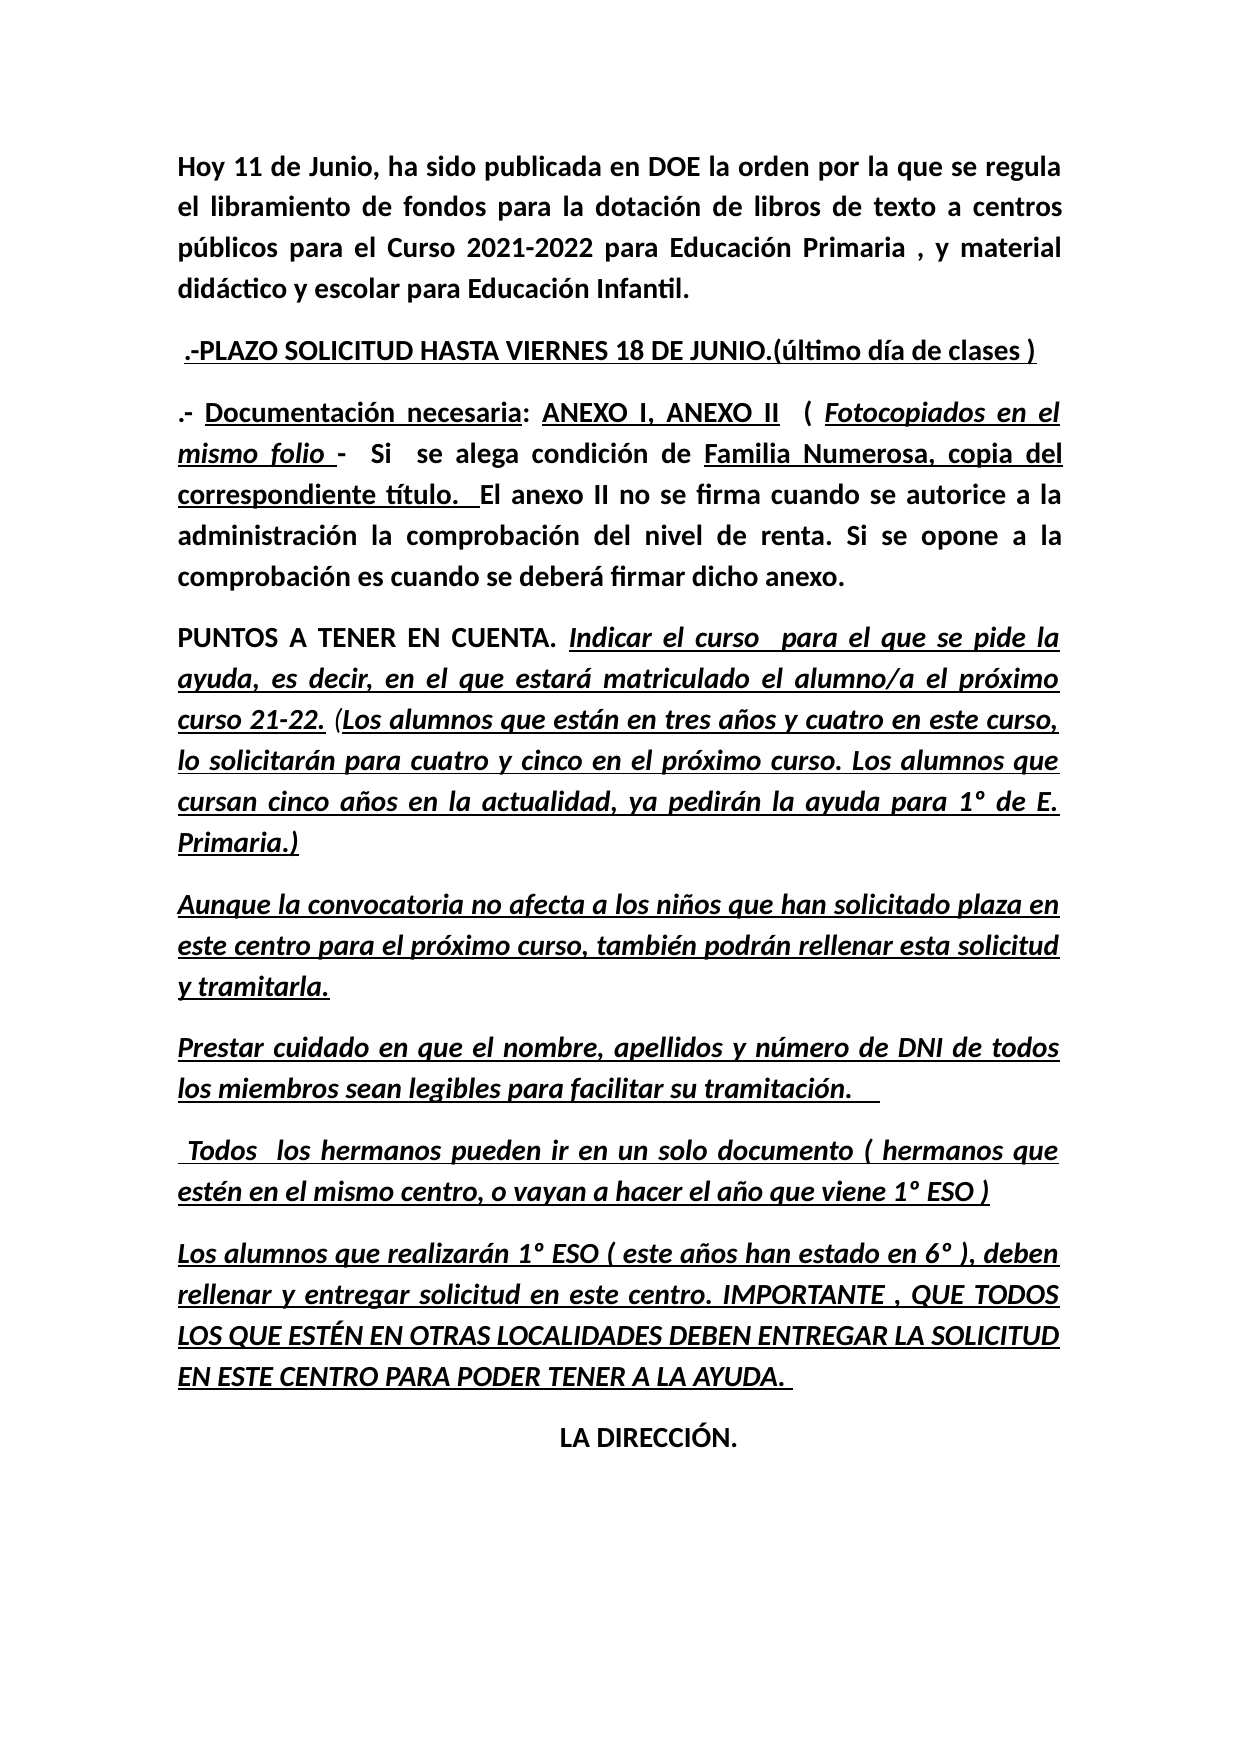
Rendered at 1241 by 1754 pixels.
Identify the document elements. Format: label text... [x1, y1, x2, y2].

text Todos los hermanos pueden ir en un solo documento ( hermanos que estén en el mismo centro, o vayan a hacer el año que viene 1º ESO ) [177, 1132, 1063, 1209]
text Aunque la convocatoria no afecta a los niños que han solicitado plaza en este centro para el próximo curso, también podrán rellenar esta solicitud y tramitarla. [177, 886, 1063, 1003]
text PUNTOS A TENER EN CUENTA. Indicar el curso para el que se pide la ayuda, es decir, en el que estará matriculado el alumno/a el próximo curso 21-22. (Los alumnos que están en tres años y cuatro en este curso, lo solicitarán para cuatro y cinco en el próximo curso. Los alumnos que cursan cinco años en la actualidad, ya pedirán la ayuda para 1º de E. Primaria.) [177, 619, 1063, 860]
text .-PLAZO SOLICITUD HASTA VIERNES 18 DE JUNIO.(último día de clases ) [177, 332, 1063, 368]
text .- Documentación necesaria: ANEXO I, ANEXO II ( Fotocopiados en el mismo folio - Si se alega condición de Familia Numerosa, copia del correspondiente título. El anexo II no se firma cuando se autorice a la administración la comprobación del nivel de renta. Si se opone a la comprobación es cuando se deberá firmar dicho anexo. [177, 394, 1063, 593]
text Los alumnos que realizarán 1º ESO ( este años han estado en 6º ), deben rellenar y entregar solicitud en este centro. IMPORTANTE , QUE TODOS LOS QUE ESTÉN EN OTRAS LOCALIDADES DEBEN ENTREGAR LA SOLICITUD EN ESTE CENTRO PARA PODER TENER A LA AYUDA. [177, 1235, 1063, 1393]
text LA DIRECCIÓN. [177, 1419, 1063, 1455]
text Prestar cuidado en que el nombre, apellidos y número de DNI de todos los miembros sean legibles para facilitar su tramitación. [177, 1029, 1063, 1106]
text Hoy 11 de Junio, ha sido publicada en DOE la orden por la que se regula el libramiento de fondos para la dotación de libros de texto a centros públicos para el Curso 2021-2022 para Educación Primaria , y material didáctico y escolar para Educación Infantil. [177, 148, 1063, 306]
